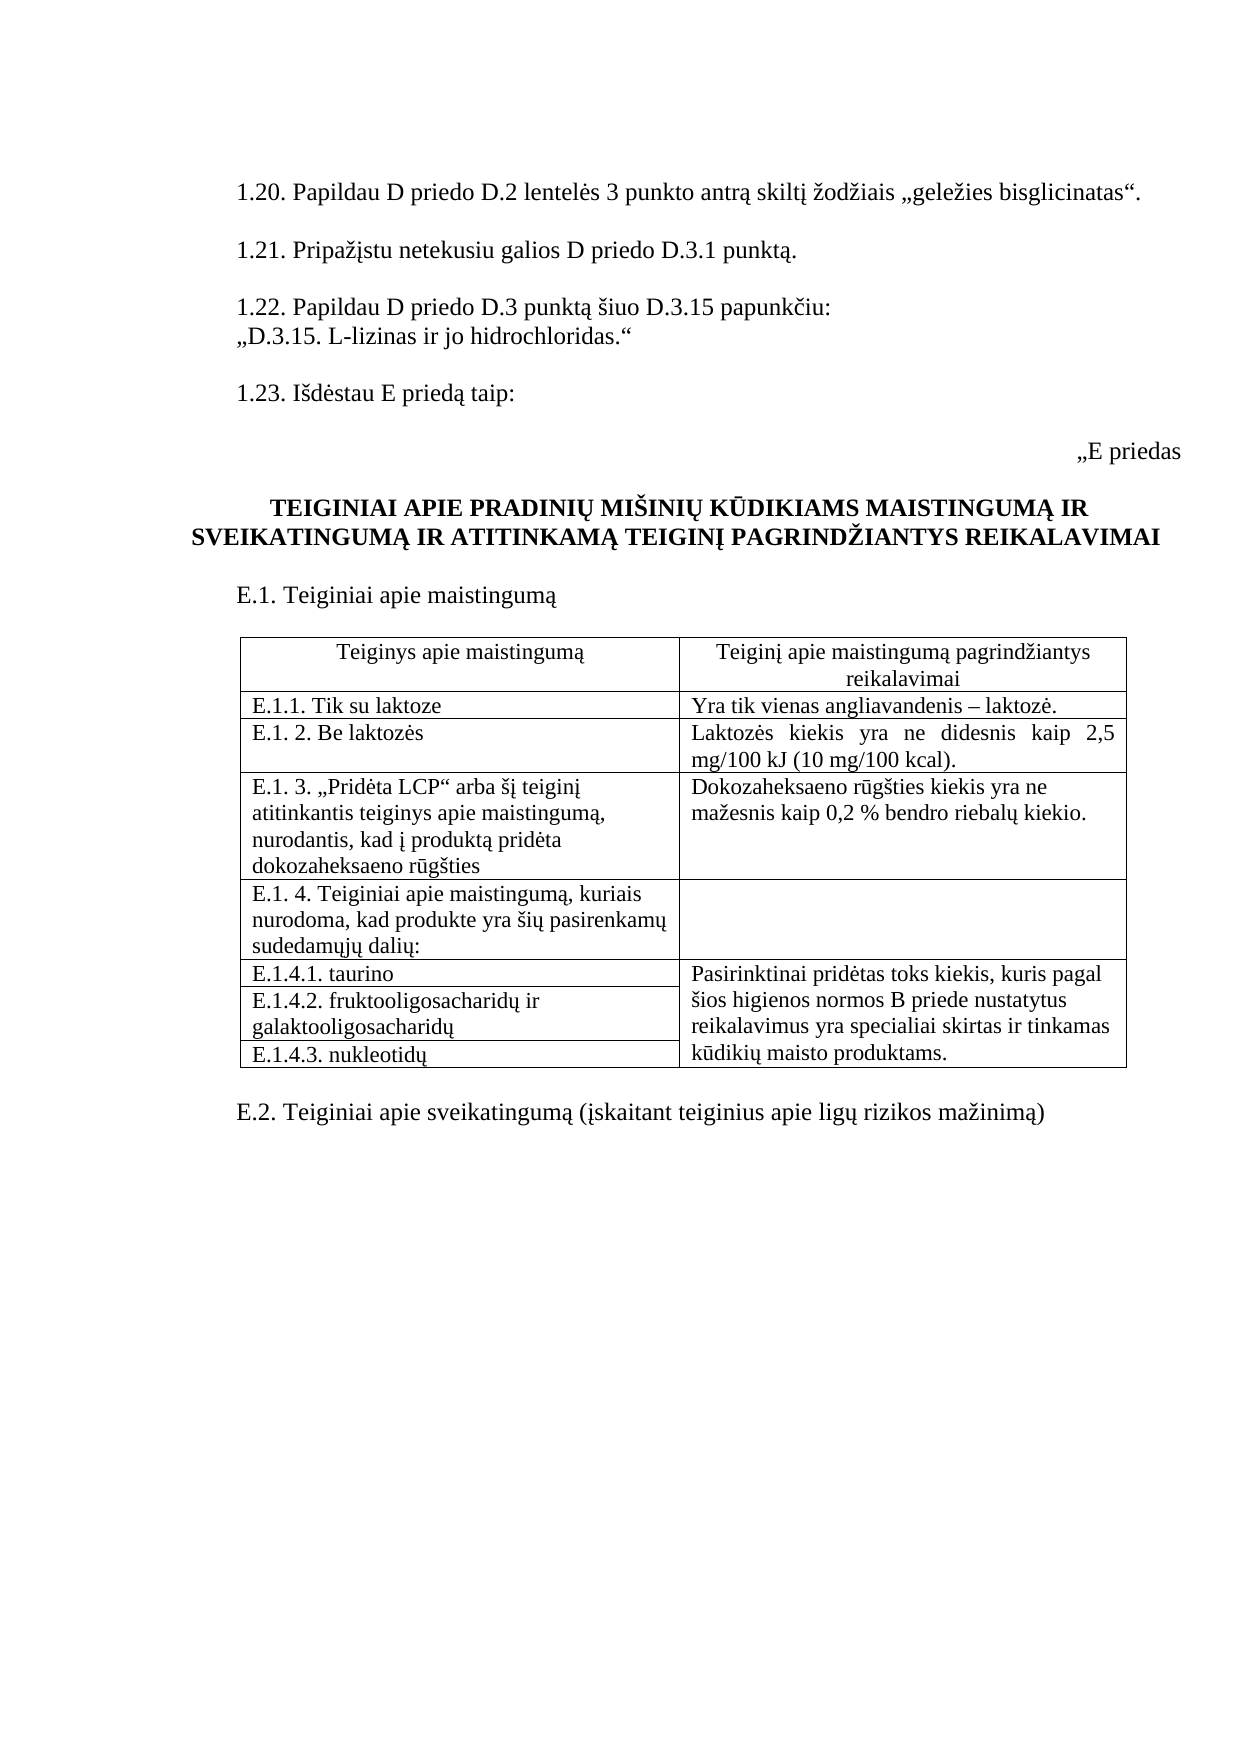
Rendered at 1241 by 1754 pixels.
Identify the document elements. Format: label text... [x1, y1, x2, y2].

text 1.22. Papildau D priedo D.3 punktą šiuo D.3.15 papunkčiu: [177, 292, 1181, 321]
table_cell Yra tik vienas angliavandenis – laktozė. [680, 692, 1126, 718]
text E.1. Teiginiai apie maistingumą [177, 580, 1181, 608]
table_cell E.1.4.1. taurino [241, 960, 679, 986]
table_cell E.1. 2. Be laktozės [241, 719, 679, 772]
text TEIGINIAI APIE PRADINIŲ MIŠINIŲ KŪDIKIAMS MAISTINGUMĄ IR SVEIKATINGUMĄ IR ATITINKAMĄ TEIGINĮ PAGRINDŽIANTYS REIKALAVIMAI [177, 493, 1181, 551]
text „E priedas [327, 436, 1181, 465]
table_cell E.1.4.2. fruktooligosacharidų ir galaktooligosacharidų [241, 987, 679, 1040]
table_cell Laktozės kiekis yra ne didesnis kaip 2,5 mg/100 kJ (10 mg/100 kcal). [680, 719, 1126, 772]
table_cell Dokozaheksaeno rūgšties kiekis yra ne mažesnis kaip 0,2 % bendro riebalų kiekio. [680, 773, 1126, 878]
text E.2. Teiginiai apie sveikatingumą (įskaitant teiginius apie ligų rizikos mažinimą) [177, 1097, 1181, 1126]
text 1.20. Papildau D priedo D.2 lentelės 3 punkto antrą skiltį žodžiais „geležies bisglicinatas“. [177, 177, 1181, 206]
table_cell Pasirinktinai pridėtas toks kiekis, kuris pagal šios higienos normos B priede nustatytus reikalavimus yra specialiai skirtas ir tinkamas kūdikių maisto produktams. [680, 960, 1126, 1067]
table_cell E.1. 3. „Pridėta LCP“ arba šį teiginį atitinkantis teiginys apie maistingumą, nurodantis, kad į produktą pridėta dokozaheksaeno rūgšties [241, 773, 679, 878]
table_cell E.1. 4. Teiginiai apie maistingumą, kuriais nurodoma, kad produkte yra šių pasirenkamų sudedamųjų dalių: [241, 880, 679, 959]
table_header Teiginys apie maistingumą [241, 638, 679, 691]
table_cell E.1.1. Tik su laktoze [241, 692, 679, 718]
table_cell [680, 880, 1126, 959]
text 1.23. Išdėstau E priedą taip: [177, 378, 1181, 407]
text „D.3.15. L-lizinas ir jo hidrochloridas.“ [177, 321, 1181, 350]
text 1.21. Pripažįstu netekusiu galios D priedo D.3.1 punktą. [177, 235, 1181, 263]
table_header Teiginį apie maistingumą pagrindžiantys reikalavimai [680, 638, 1126, 691]
table_cell E.1.4.3. nukleotidų [241, 1041, 679, 1067]
